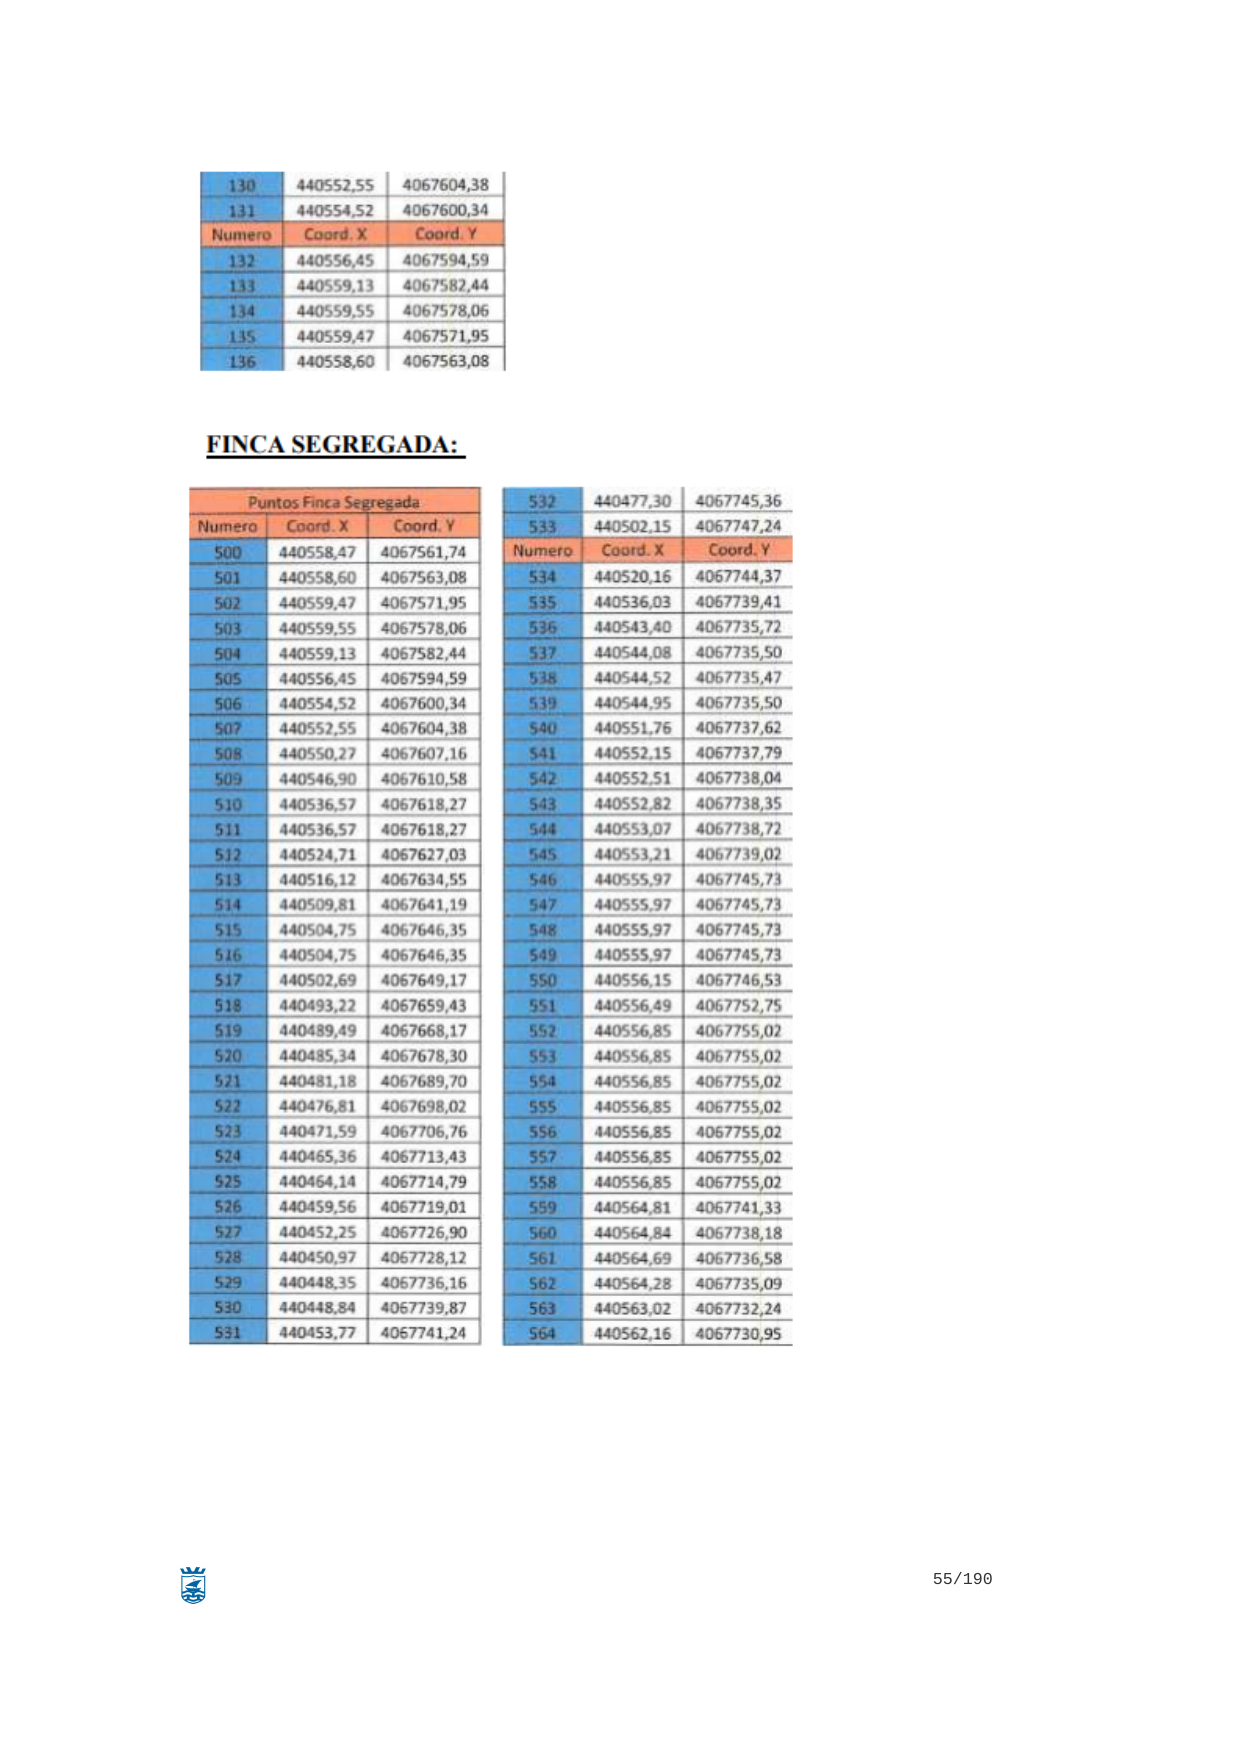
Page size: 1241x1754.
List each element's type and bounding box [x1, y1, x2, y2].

picture [177, 1562, 208, 1607]
picture [177, 147, 520, 379]
picture [177, 409, 818, 1368]
